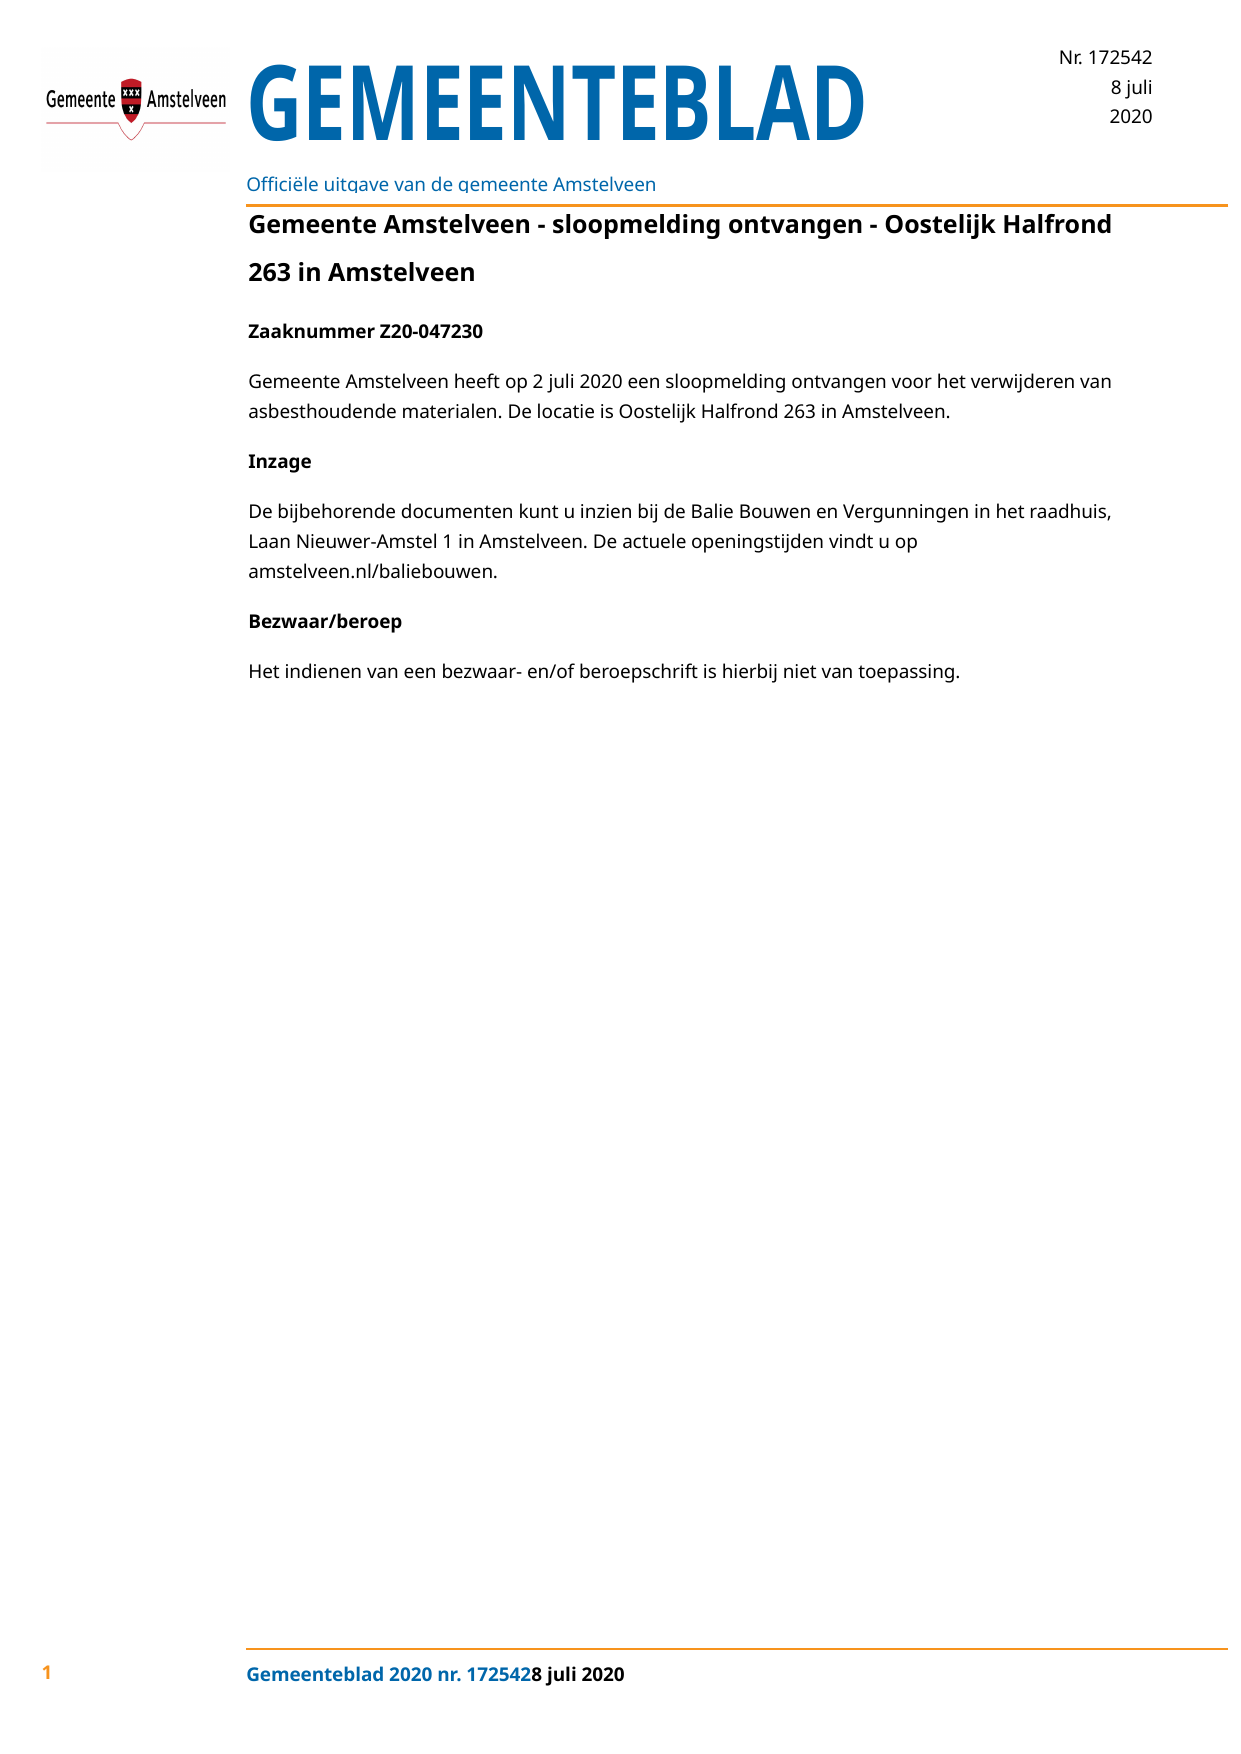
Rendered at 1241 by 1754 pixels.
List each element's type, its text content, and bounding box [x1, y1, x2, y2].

text Zaaknummer Z20-047230 [248, 318, 1152, 344]
picture [41, 47, 231, 172]
text Inzage [248, 448, 1152, 474]
text De bijbehorende documenten kunt u inzien bij de Balie Bouwen en Vergunningen in het raadhuis, Laan Nieuwer-Amstel 1 in Amstelveen. De actuele openingstijden vindt u op amstelveen.nl/baliebouwen. [248, 499, 1152, 584]
text Gemeente Amstelveen - sloopmelding ontvangen - Oostelijk Halfrond 263 in Amstelveen [248, 207, 1152, 288]
text Het indienen van een bezwaar- en/of beroepschrift is hierbij niet van toepassing. [248, 659, 1152, 684]
text Gemeente Amstelveen heeft op 2 juli 2020 een sloopmelding ontvangen voor het verwijderen van asbesthoudende materialen. De locatie is Oostelijk Halfrond 263 in Amstelveen. [248, 368, 1152, 424]
text Bezwaar/beroep [248, 608, 1152, 634]
